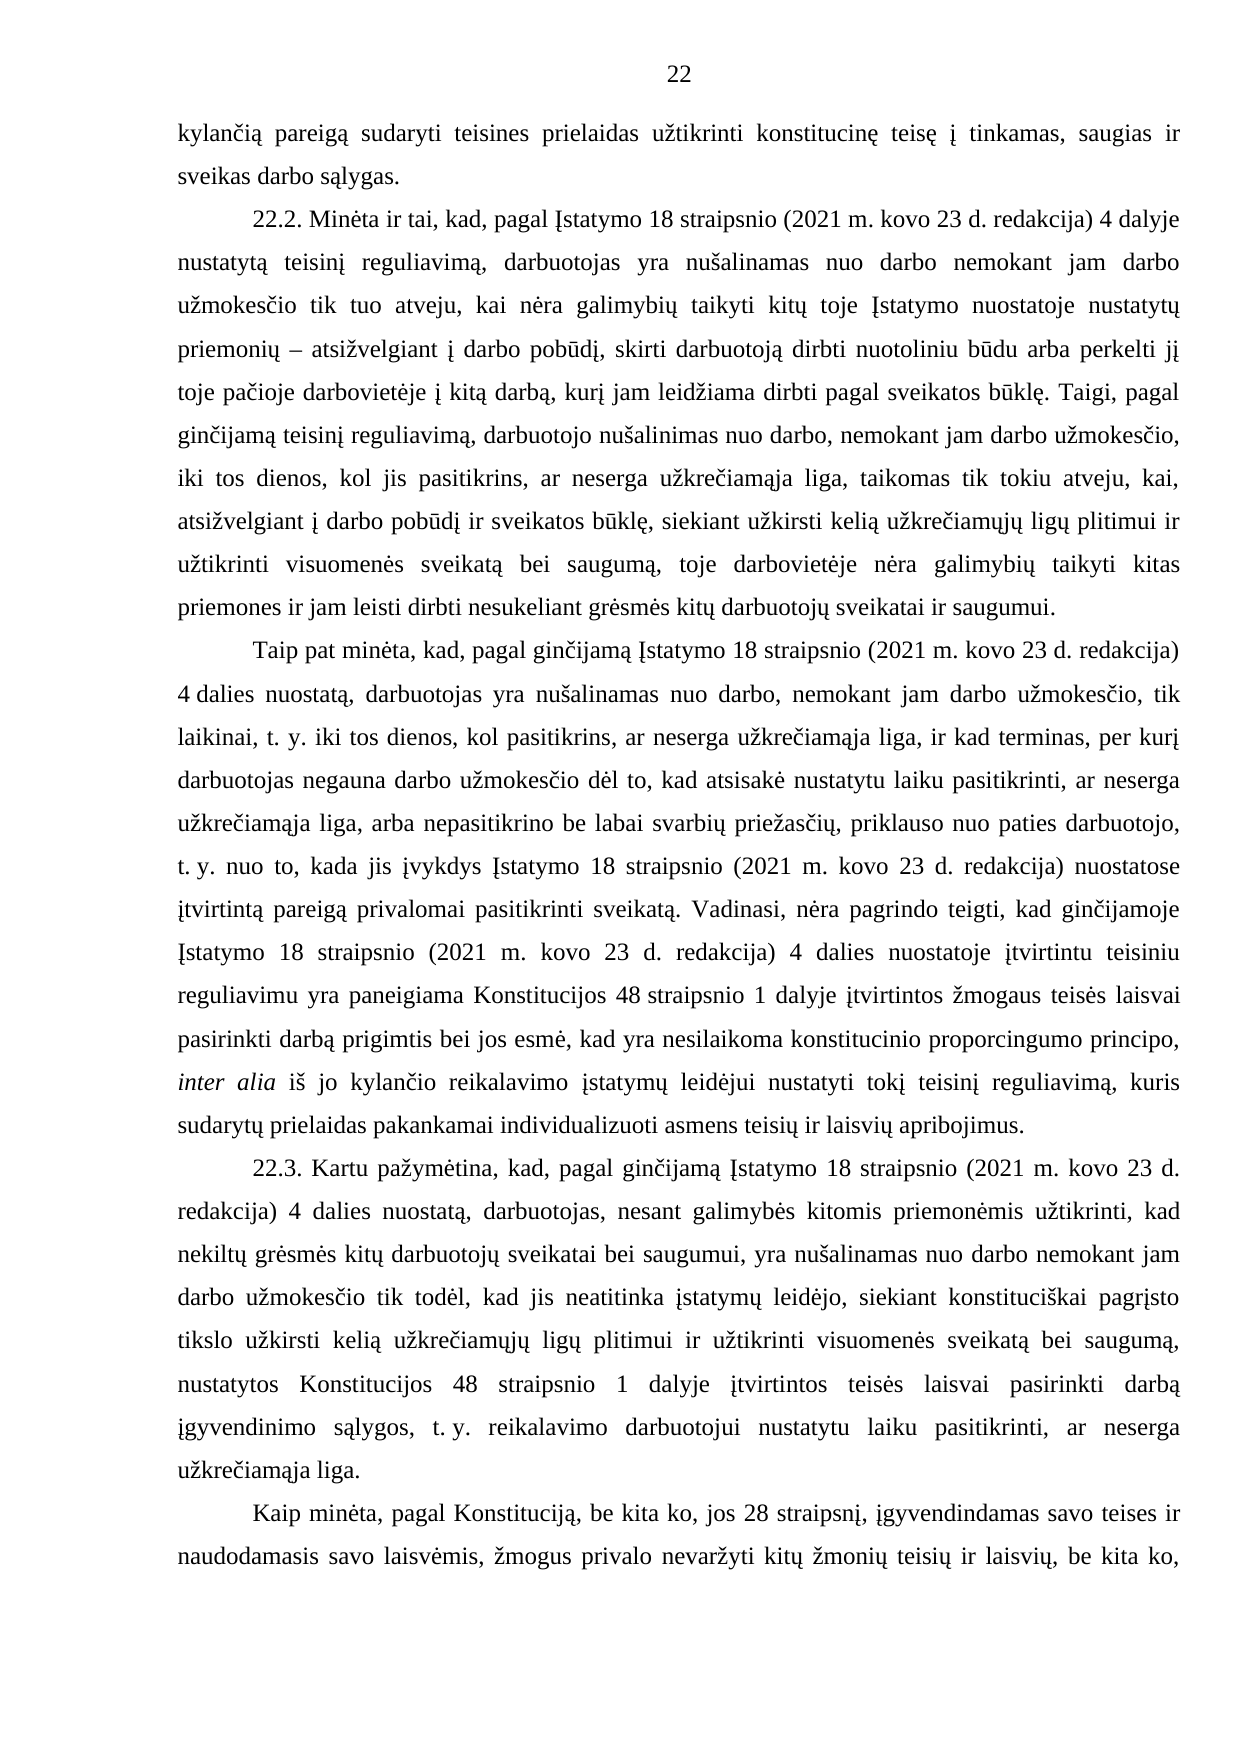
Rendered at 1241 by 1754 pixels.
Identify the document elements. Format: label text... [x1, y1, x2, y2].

text Kaip minėta, pagal Konstituciją, be kita ko, jos 28 straipsnį, įgyvendindamas savo teises ir naudodamasis savo laisvėmis, žmogus privalo nevaržyti kitų žmonių teisių ir laisvių, be kita ko, [177, 1498, 1181, 1570]
text Taip pat minėta, kad, pagal ginčijamą Įstatymo 18 straipsnio (2021 m. kovo 23 d. redakcija) 4 dalies nuostatą, darbuotojas yra nušalinamas nuo darbo, nemokant jam darbo užmokesčio, tik laikinai, t. y. iki tos dienos, kol pasitikrins, ar neserga užkrečiamąja liga, ir kad terminas, per kurį darbuotojas negauna darbo užmokesčio dėl to, kad atsisakė nustatytu laiku pasitikrinti, ar neserga užkrečiamąja liga, arba nepasitikrino be labai svarbių priežasčių, priklauso nuo paties darbuotojo, t. y. nuo to, kada jis įvykdys Įstatymo 18 straipsnio (2021 m. kovo 23 d. redakcija) nuostatose įtvirtintą pareigą privalomai pasitikrinti sveikatą. Vadinasi, nėra pagrindo teigti, kad ginčijamoje Įstatymo 18 straipsnio (2021 m. kovo 23 d. redakcija) 4 dalies nuostatoje įtvirtintu teisiniu reguliavimu yra paneigiama Konstitucijos 48 straipsnio 1 dalyje įtvirtintos žmogaus teisės laisvai pasirinkti darbą prigimtis bei jos esmė, kad yra nesilaikoma konstitucinio proporcingumo principo, inter alia iš jo kylančio reikalavimo įstatymų leidėjui nustatyti tokį teisinį reguliavimą, kuris sudarytų prielaidas pakankamai individualizuoti asmens teisių ir laisvių apribojimus. [177, 636, 1181, 1139]
text 22.3. Kartu pažymėtina, kad, pagal ginčijamą Įstatymo 18 straipsnio (2021 m. kovo 23 d. redakcija) 4 dalies nuostatą, darbuotojas, nesant galimybės kitomis priemonėmis užtikrinti, kad nekiltų grėsmės kitų darbuotojų sveikatai bei saugumui, yra nušalinamas nuo darbo nemokant jam darbo užmokesčio tik todėl, kad jis neatitinka įstatymų leidėjo, siekiant konstituciškai pagrįsto tikslo užkirsti kelią užkrečiamųjų ligų plitimui ir užtikrinti visuomenės sveikatą bei saugumą, nustatytos Konstitucijos 48 straipsnio 1 dalyje įtvirtintos teisės laisvai pasirinkti darbą įgyvendinimo sąlygos, t. y. reikalavimo darbuotojui nustatytu laiku pasitikrinti, ar neserga užkrečiamąja liga. [177, 1153, 1181, 1484]
text 22.2. Minėta ir tai, kad, pagal Įstatymo 18 straipsnio (2021 m. kovo 23 d. redakcija) 4 dalyje nustatytą teisinį reguliavimą, darbuotojas yra nušalinamas nuo darbo nemokant jam darbo užmokesčio tik tuo atveju, kai nėra galimybių taikyti kitų toje Įstatymo nuostatoje nustatytų priemonių – atsižvelgiant į darbo pobūdį, skirti darbuotoją dirbti nuotoliniu būdu arba perkelti jį toje pačioje darbovietėje į kitą darbą, kurį jam leidžiama dirbti pagal sveikatos būklę. Taigi, pagal ginčijamą teisinį reguliavimą, darbuotojo nušalinimas nuo darbo, nemokant jam darbo užmokesčio, iki tos dienos, kol jis pasitikrins, ar neserga užkrečiamąja liga, taikomas tik tokiu atveju, kai, atsižvelgiant į darbo pobūdį ir sveikatos būklę, siekiant užkirsti kelią užkrečiamųjų ligų plitimui ir užtikrinti visuomenės sveikatą bei saugumą, toje darbovietėje nėra galimybių taikyti kitas priemones ir jam leisti dirbti nesukeliant grėsmės kitų darbuotojų sveikatai ir saugumui. [177, 204, 1181, 621]
text kylančią pareigą sudaryti teisines prielaidas užtikrinti konstitucinę teisę į tinkamas, saugias ir sveikas darbo sąlygas. [177, 118, 1181, 190]
